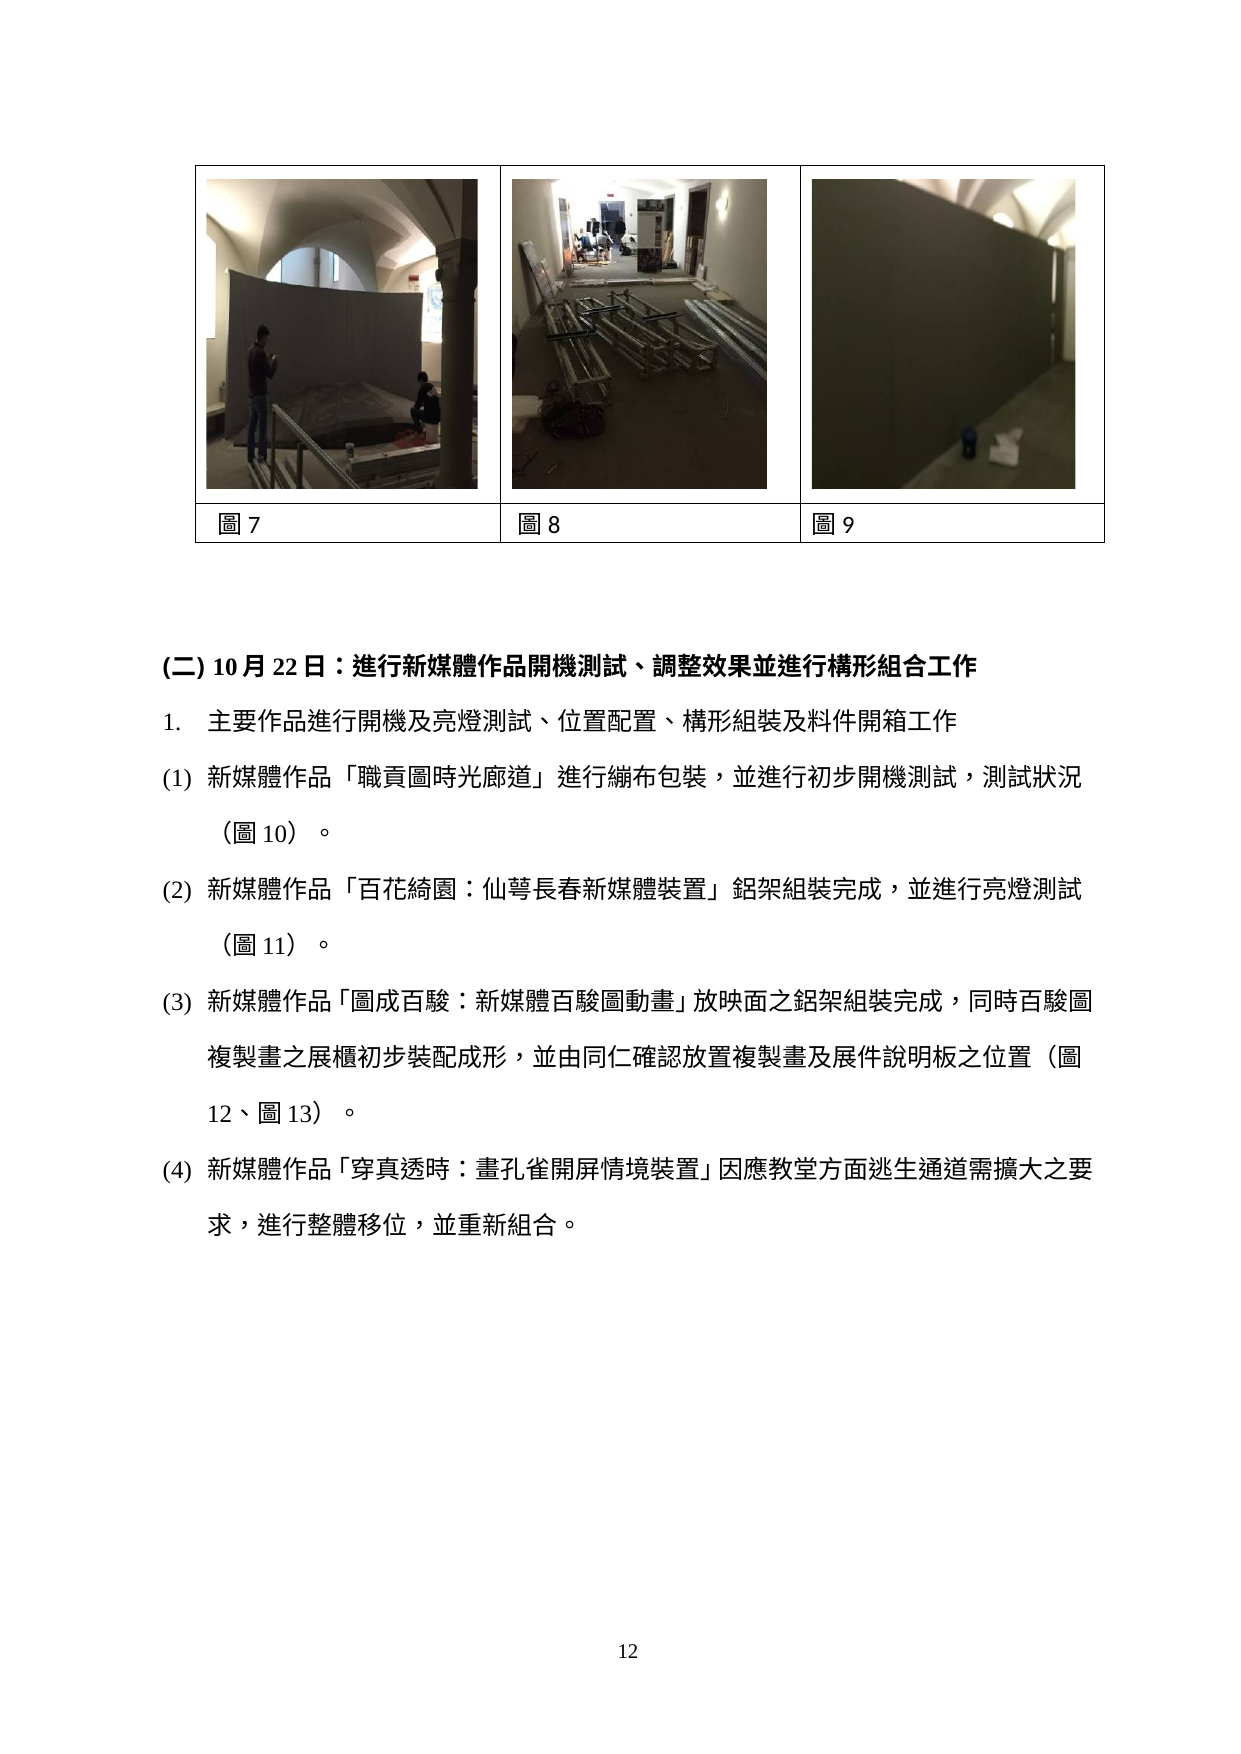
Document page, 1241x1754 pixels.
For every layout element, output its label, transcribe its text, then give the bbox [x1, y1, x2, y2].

table_cell 圖8 [501, 504, 800, 542]
table_header [501, 166, 800, 503]
list 主要作品進行開機及亮燈測試、位置配置、構形組裝及料件開箱工作 [162, 701, 1093, 738]
list 新媒體作品「百花綺園：仙萼長春新媒體裝置」鋁架組裝完成，並進行亮燈測試（圖11）。 [162, 868, 1093, 962]
table_header [801, 166, 1104, 503]
table_cell 圖7 [196, 504, 500, 542]
table_cell 圖9 [801, 504, 1104, 542]
list 10月22日：進行新媒體作品開機測試、調整效果並進行構形組合工作 [162, 645, 1093, 683]
table_header [196, 166, 500, 503]
list 新媒體作品「圖成百駿：新媒體百駿圖動畫」放映面之鋁架組裝完成，同時百駿圖複製畫之展櫃初步裝配成形，並由同仁確認放置複製畫及展件說明板之位置（圖12、圖13）。 [162, 980, 1093, 1130]
picture [811, 179, 1076, 489]
picture [206, 179, 478, 489]
list 新媒體作品「穿真透時：畫孔雀開屏情境裝置」因應教堂方面逃生通道需擴大之要求，進行整體移位，並重新組合。 [162, 1148, 1093, 1242]
list 新媒體作品「職貢圖時光廊道」進行繃布包裝，並進行初步開機測試，測試狀況（圖10）。 [162, 757, 1093, 850]
picture [512, 179, 767, 489]
